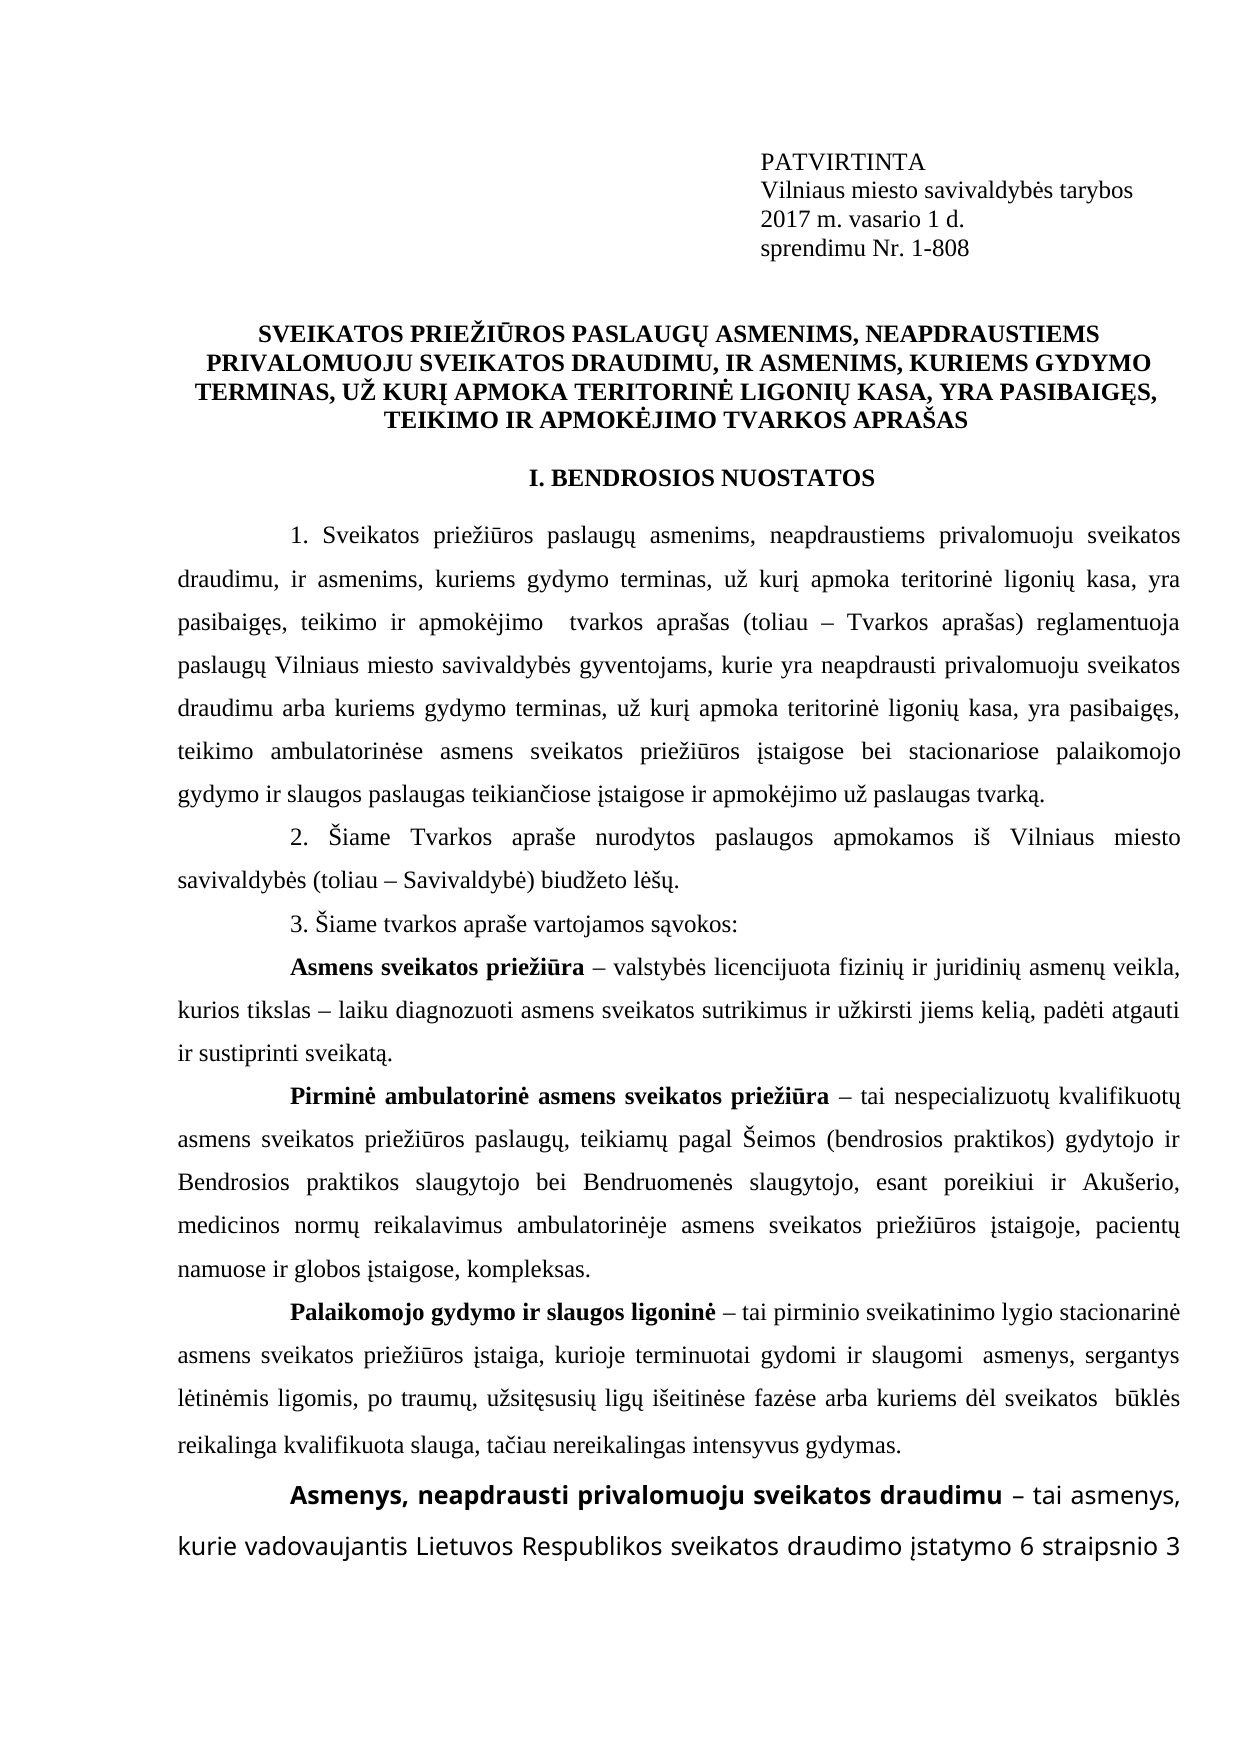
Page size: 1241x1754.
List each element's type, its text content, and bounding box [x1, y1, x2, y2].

text Asmenys, neapdrausti privalomuoju sveikatos draudimu – tai asmenys, kurie vadovaujantis Lietuvos Respublikos sveikatos draudimo įstatymo 6 straipsnio 3 [177, 1477, 1181, 1562]
text sprendimu Nr. 1-808 [709, 233, 1240, 262]
text Vilniaus miesto savivaldybės tarybos [709, 176, 1240, 204]
text 2. Šiame Tvarkos apraše nurodytos paslaugos apmokamos iš Vilniaus miesto savivaldybės (toliau – Savivaldybė) biudžeto lėšų. [177, 822, 1181, 894]
text I. BENDROSIOS NUOSTATOS [290, 463, 1181, 492]
text 2017 m. vasario 1 d. [709, 204, 1240, 233]
text PATVIRTINTA [709, 147, 1240, 176]
text 3. Šiame tvarkos apraše vartojamos sąvokos: [177, 909, 1181, 937]
text SVEIKATOS PRIEŽIŪROS PASLAUGŲ ASMENIMS, NEAPDRAUSTIEMS PRIVALOMUOJU SVEIKATOS DRAUDIMU, IR ASMENIMS, KURIEMS GYDYMO TERMINAS, UŽ KURĮ APMOKA TERITORINĖ LIGONIŲ KASA, YRA PASIBAIGĘS, [177, 319, 1181, 406]
text Palaikomojo gydymo ir slaugos ligoninė – tai pirminio sveikatinimo lygio stacionarinė asmens sveikatos priežiūros įstaiga, kurioje terminuotai gydomi ir slaugomi asmenys, sergantys lėtinėmis ligomis, po traumų, užsitęsusių ligų išeitinėse fazėse arba kuriems dėl sveikatos būklės reikalinga kvalifikuota slauga, tačiau nereikalingas intensyvus gydymas. [177, 1297, 1181, 1460]
text Asmens sveikatos priežiūra – valstybės licencijuota fizinių ir juridinių asmenų veikla, kurios tikslas – laiku diagnozuoti asmens sveikatos sutrikimus ir užkirsti jiems kelią, padėti atgauti ir sustiprinti sveikatą. [177, 952, 1181, 1067]
text TEIKIMO IR APMOKĖJIMO TVARKOS APRAŠAS [177, 406, 1181, 434]
text Pirminė ambulatorinė asmens sveikatos priežiūra – tai nespecializuotų kvalifikuotų asmens sveikatos priežiūros paslaugų, teikiamų pagal Šeimos (bendrosios praktikos) gydytojo ir Bendrosios praktikos slaugytojo bei Bendruomenės slaugytojo, esant poreikiui ir Akušerio, medicinos normų reikalavimus ambulatorinėje asmens sveikatos priežiūros įstaigoje, pacientų namuose ir globos įstaigose, kompleksas. [177, 1081, 1181, 1282]
text 1. Sveikatos priežiūros paslaugų asmenims, neapdraustiems privalomuoju sveikatos draudimu, ir asmenims, kuriems gydymo terminas, už kurį apmoka teritorinė ligonių kasa, yra pasibaigęs, teikimo ir apmokėjimo tvarkos aprašas (toliau – Tvarkos aprašas) reglamentuoja paslaugų Vilniaus miesto savivaldybės gyventojams, kurie yra neapdrausti privalomuoju sveikatos draudimu arba kuriems gydymo terminas, už kurį apmoka teritorinė ligonių kasa, yra pasibaigęs, teikimo ambulatorinėse asmens sveikatos priežiūros įstaigose bei stacionariose palaikomojo gydymo ir slaugos paslaugas teikiančiose įstaigose ir apmokėjimo už paslaugas tvarką. [177, 521, 1181, 808]
